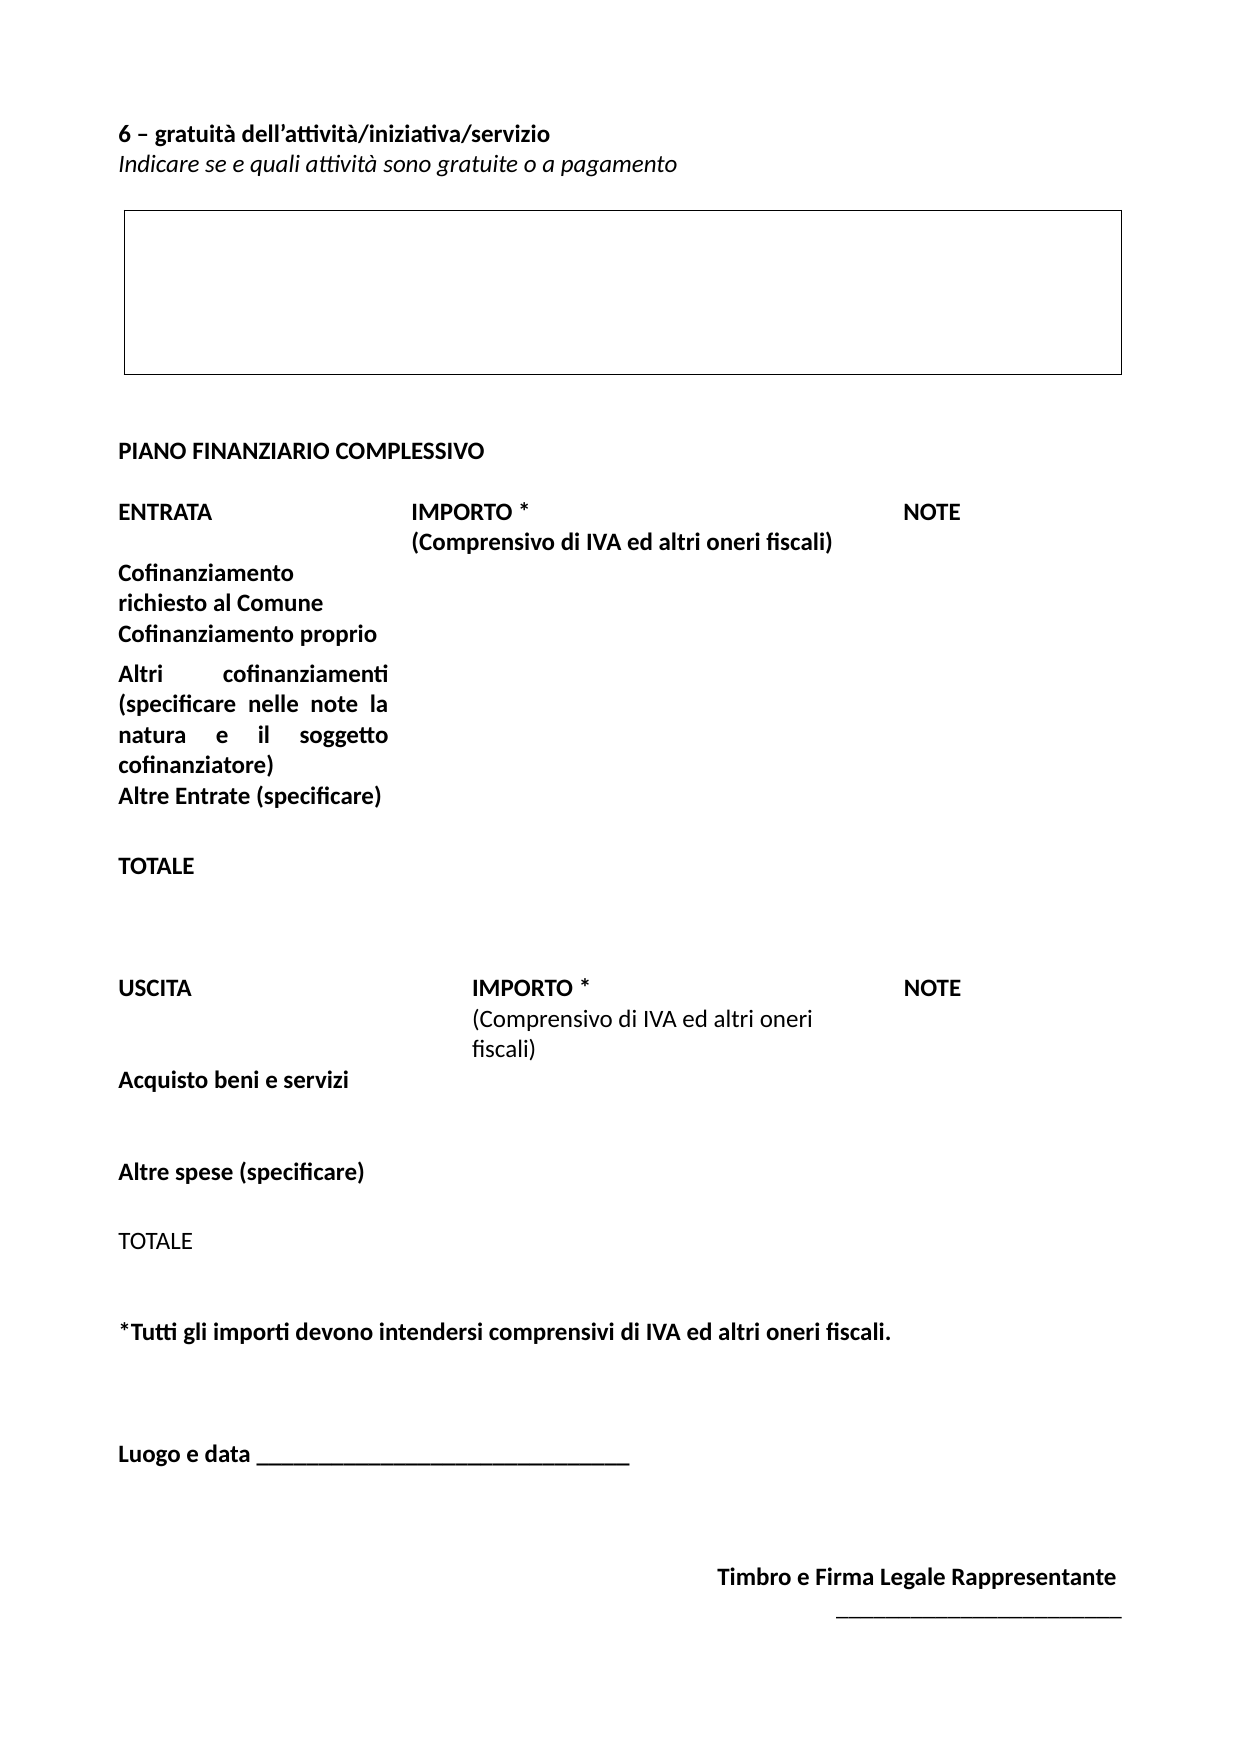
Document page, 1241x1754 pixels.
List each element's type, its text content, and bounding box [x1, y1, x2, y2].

table_cell [892, 557, 1117, 618]
text Luogo e data ______________________________ [118, 1438, 1122, 1469]
table_cell TOTALE [107, 1196, 1117, 1255]
table_cell Cofinanziamento proprio [107, 618, 400, 658]
table_header IMPORTO * (Comprensivo di IVA ed altri oneri fiscali) [461, 973, 892, 1064]
table_cell [892, 658, 1117, 780]
table_cell [893, 1156, 1117, 1196]
table_cell [892, 618, 1117, 658]
table_cell [461, 1156, 892, 1196]
table_cell [400, 618, 892, 658]
table_cell [461, 1064, 892, 1156]
table_cell TOTALE [107, 820, 1117, 881]
table_cell Altre spese (specificare) [107, 1156, 461, 1196]
table_cell [892, 780, 1117, 820]
table_cell Altri cofinanziamenti (specificare nelle note la natura e il soggetto cofinanziatore) [107, 658, 400, 780]
table_header USCITA [107, 973, 461, 1064]
table_header NOTE [892, 496, 1117, 557]
table_header IMPORTO * (Comprensivo di IVA ed altri oneri fiscali) [400, 496, 892, 557]
table_cell [893, 1064, 1117, 1156]
text Timbro e Firma Legale Rappresentante [118, 1561, 1122, 1591]
table_cell [400, 658, 892, 780]
table_cell [400, 780, 892, 820]
table_header [125, 211, 1121, 374]
table_header ENTRATA [107, 496, 400, 557]
table_header NOTE [893, 973, 1117, 1064]
table_cell Acquisto beni e servizi [107, 1064, 461, 1156]
table_cell Altre Entrate (specificare) [107, 780, 400, 820]
text *Tutti gli importi devono intendersi comprensivi di IVA ed altri oneri fiscali. [118, 1316, 1122, 1347]
table_cell Cofinanziamento richiesto al Comune [107, 557, 400, 618]
text PIANO FINANZIARIO COMPLESSIVO [118, 435, 1122, 466]
text 6 – gratuità dell’attività/iniziativa/servizio [118, 118, 1122, 149]
text Indicare se e quali attività sono gratuite o a pagamento [118, 149, 1122, 179]
text _______________________ [118, 1591, 1122, 1622]
table_cell [400, 557, 892, 618]
